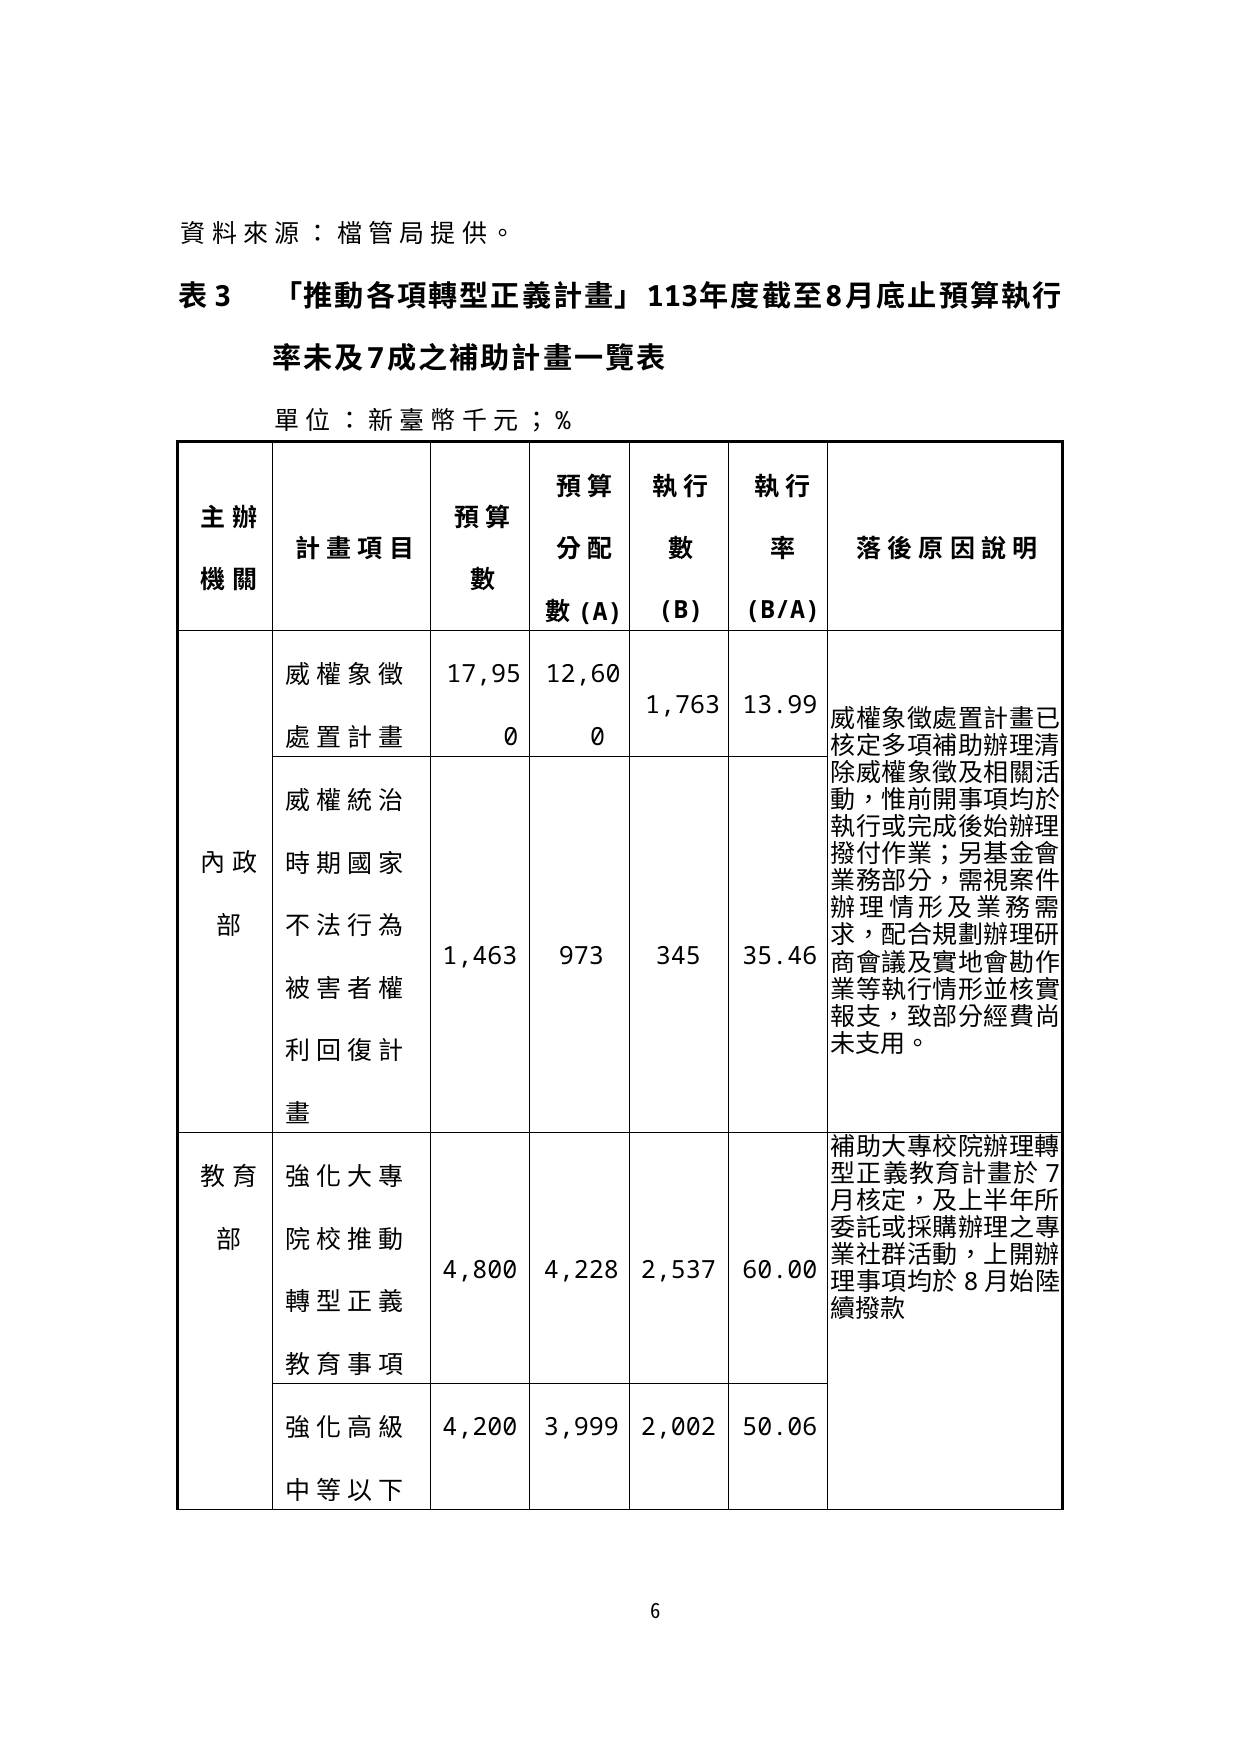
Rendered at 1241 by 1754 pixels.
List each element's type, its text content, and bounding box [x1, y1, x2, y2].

text 資料來源：檔管局提供。 [177, 189, 1092, 252]
table_cell 4,228 [530, 1133, 629, 1383]
table_header 主辦 機關 [179, 443, 272, 630]
table_cell 補助大專校院辦理轉型正義教育計畫於7月核定，及上半年所委託或採購辦理之專業社群活動，上開辦理事項均於8月始陸續撥款 [828, 1133, 1061, 1509]
table_cell 2,002 [630, 1384, 728, 1509]
table_cell 17,950 [431, 631, 529, 756]
table_cell 973 [530, 757, 629, 1132]
table_cell 威權統治時期國家不法行為被害者權利回復計畫 [273, 757, 430, 1132]
table_cell 威權象徵處置計畫 [273, 631, 430, 756]
table_cell 3,999 [530, 1384, 629, 1509]
table_cell 1,463 [431, 757, 529, 1132]
table_cell 4,200 [431, 1384, 529, 1509]
table_header 預算分配數(A) [530, 443, 629, 630]
table_cell 13.99 [729, 631, 827, 756]
table_cell 345 [630, 757, 728, 1132]
table_header 執行數 (B) [630, 443, 728, 630]
table_cell 強化高級中等以下 [273, 1384, 430, 1509]
table_cell 強化大專院校推動轉型正義教育事項 [273, 1133, 430, 1383]
table_cell 1,763 [630, 631, 728, 756]
table_cell 內政部 [179, 631, 272, 1132]
table_cell 60.00 [729, 1133, 827, 1383]
text 表3 「推動各項轉型正義計畫」113年度截至8月底止預算執行率未及7成之補助計畫一覽表 單位：新臺幣千元；% [177, 252, 1063, 439]
table_header 落後原因說明 [828, 443, 1061, 630]
table_cell 50.06 [729, 1384, 827, 1509]
table_header 計畫項目 [273, 443, 430, 630]
table_header 執行率(B/A) [729, 443, 827, 630]
table_cell 教育部 [179, 1133, 272, 1509]
table_cell 35.46 [729, 757, 827, 1132]
table_header 預算數 [431, 443, 529, 630]
table_cell 4,800 [431, 1133, 529, 1383]
table_cell 12,600 [530, 631, 629, 756]
table_cell 威權象徵處置計畫已核定多項補助辦理清除威權象徵及相關活動，惟前開事項均於執行或完成後始辦理撥付作業；另基金會業務部分，需視案件辦理情形及業務需求，配合規劃辦理研商會議及實地會勘作業等執行情形並核實報支，致部分經費尚未支用。 [828, 631, 1061, 1132]
table_cell 2,537 [630, 1133, 728, 1383]
